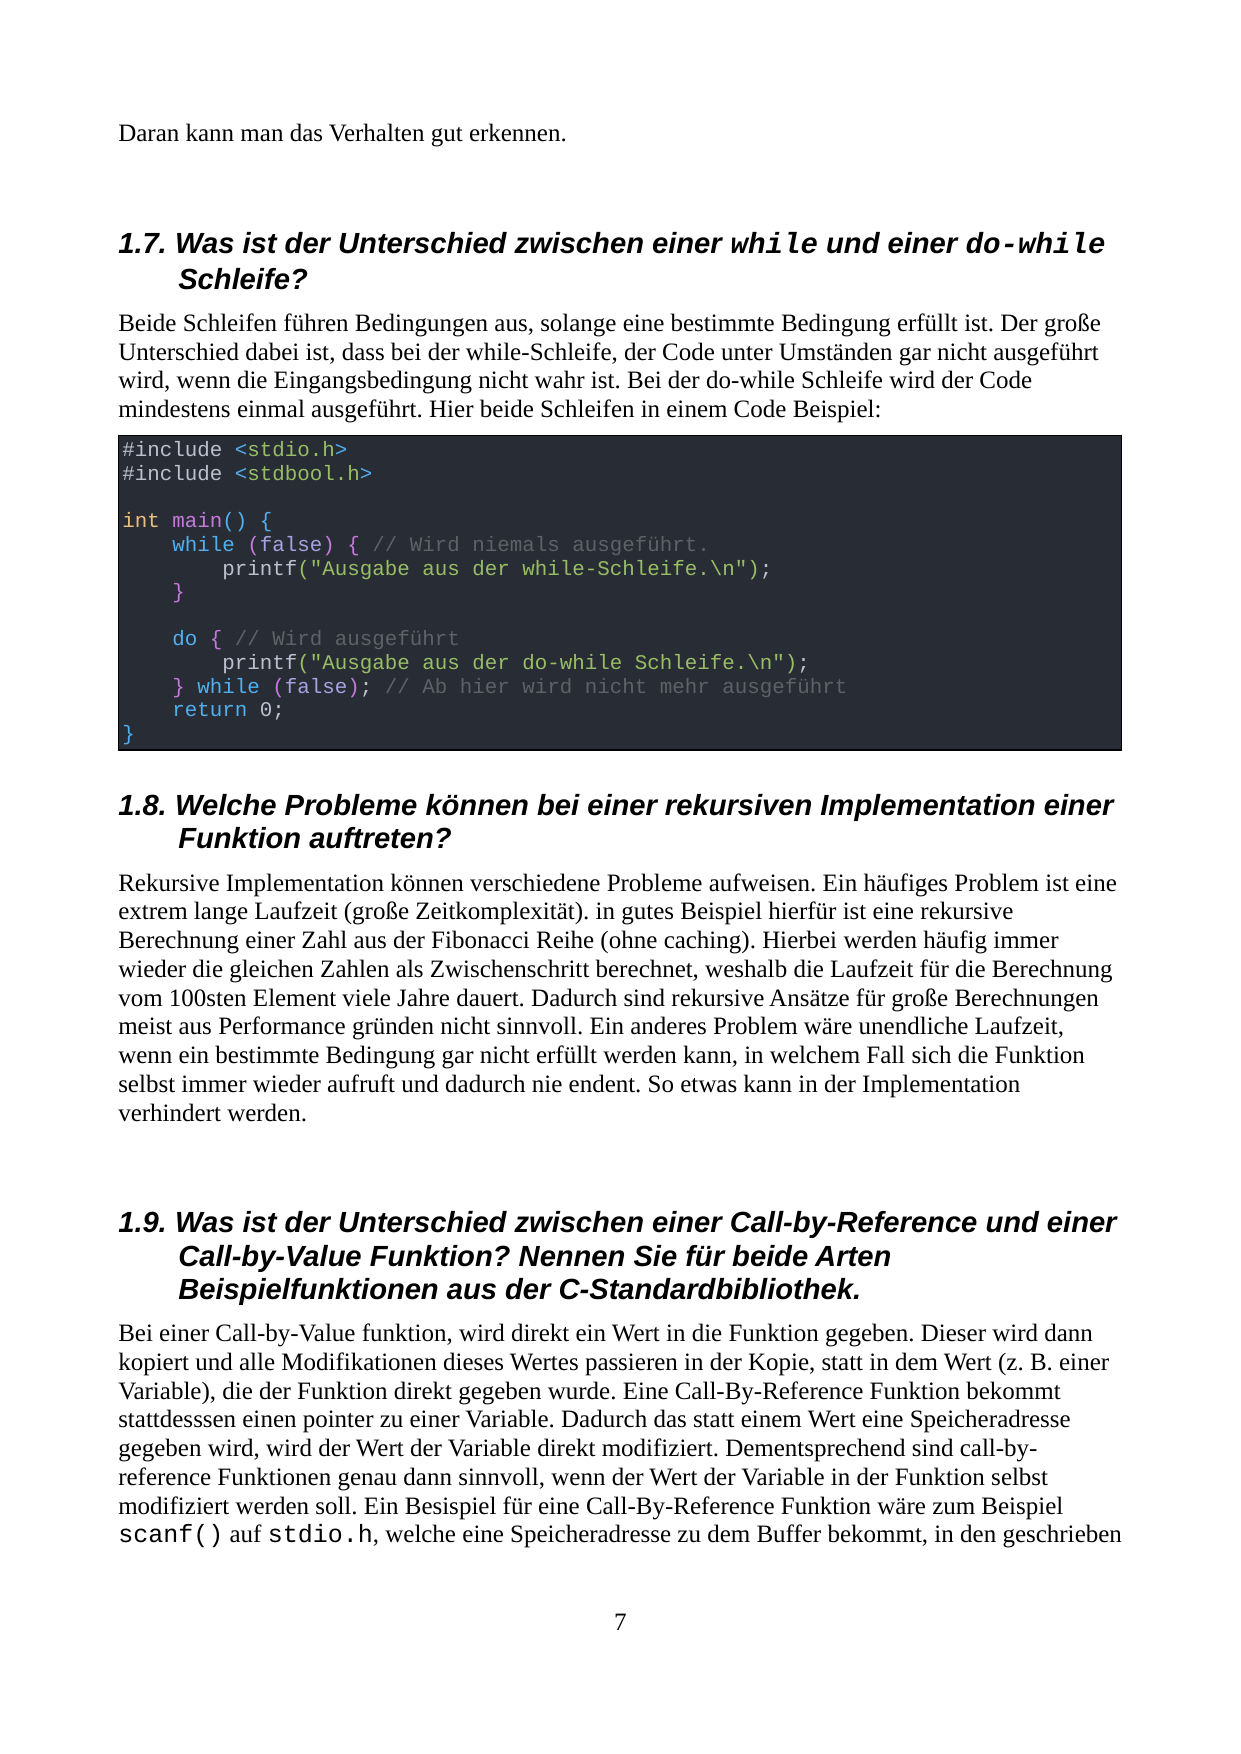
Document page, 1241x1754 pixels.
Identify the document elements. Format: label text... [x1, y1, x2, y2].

text printf("Ausgabe aus der while-Schleife.\n"); [119, 553, 1121, 577]
text Beide Schleifen führen Bedingungen aus, solange eine bestimmte Bedingung erfüllt ist. Der große Unterschied dabei ist, dass bei der while-Schleife, der Code unter Umständen gar nicht ausgeführt wird, wenn die Eingangsbedingung nicht wahr ist. Bei der do-while Schleife wird der Code mindestens einmal ausgeführt. Hier beide Schleifen in einem Code Beispiel: [118, 308, 1122, 423]
text Daran kann man das Verhalten gut erkennen. [118, 118, 1122, 147]
text #include <stdbool.h> [119, 459, 1121, 483]
text return 0; [119, 695, 1121, 719]
text while (false) { // Wird niemals ausgeführt. [119, 530, 1121, 553]
text } while (false); // Ab hier wird nicht mehr ausgeführt [119, 672, 1121, 695]
subtitle Was ist der Unterschied zwischen einer while und einer do-while Schleife? [118, 226, 1122, 295]
text Rekursive Implementation können verschiedene Probleme aufweisen. Ein häufiges Problem ist eine extrem lange Laufzeit (große Zeitkomplexität). in gutes Beispiel hierfür ist eine rekursive Berechnung einer Zahl aus der Fibonacci Reihe (ohne caching). Hierbei werden häufig immer wieder die gleichen Zahlen als Zwischenschritt berechnet, weshalb die Laufzeit für die Berechnung vom 100sten Element viele Jahre dauert. Dadurch sind rekursive Ansätze für große Berechnungen meist aus Performance gründen nicht sinnvoll. Ein anderes Problem wäre unendliche Laufzeit, wenn ein bestimmte Bedingung gar nicht erfüllt werden kann, in welchem Fall sich die Funktion selbst immer wieder aufruft und dadurch nie endent. So etwas kann in der Implementation verhindert werden. [118, 868, 1122, 1126]
text } [119, 577, 1121, 601]
subtitle Welche Probleme können bei einer rekursiven Implementation einer Funktion auftreten? [118, 788, 1122, 855]
text } [119, 719, 1121, 749]
text Bei einer Call-by-Value funktion, wird direkt ein Wert in die Funktion gegeben. Dieser wird dann kopiert und alle Modifikationen dieses Wertes passieren in der Kopie, statt in dem Wert (z. B. einer Variable), die der Funktion direkt gegeben wurde. Eine Call-By-Reference Funktion bekommt stattdesssen einen pointer zu einer Variable. Dadurch das statt einem Wert eine Speicheradresse gegeben wird, wird der Wert der Variable direkt modifiziert. Dementsprechend sind call-by-reference Funktionen genau dann sinnvoll, wenn der Wert der Variable in der Funktion selbst modifiziert werden soll. Ein Besispiel für eine Call-By-Reference Funktion wäre zum Beispiel scanf() auf stdio.h, welche eine Speicheradresse zu dem Buffer bekommt, in den geschrieben [118, 1318, 1122, 1550]
text printf("Ausgabe aus der do-while Schleife.\n"); [119, 648, 1121, 672]
text #include <stdio.h> [119, 436, 1121, 459]
subtitle Was ist der Unterschied zwischen einer Call-by-Reference und einer Call-by-Value Funktion? Nennen Sie für beide Arten Beispielfunktionen aus der C-Standardbibliothek. [118, 1205, 1122, 1306]
text do { // Wird ausgeführt [119, 624, 1121, 648]
text int main() { [119, 506, 1121, 530]
